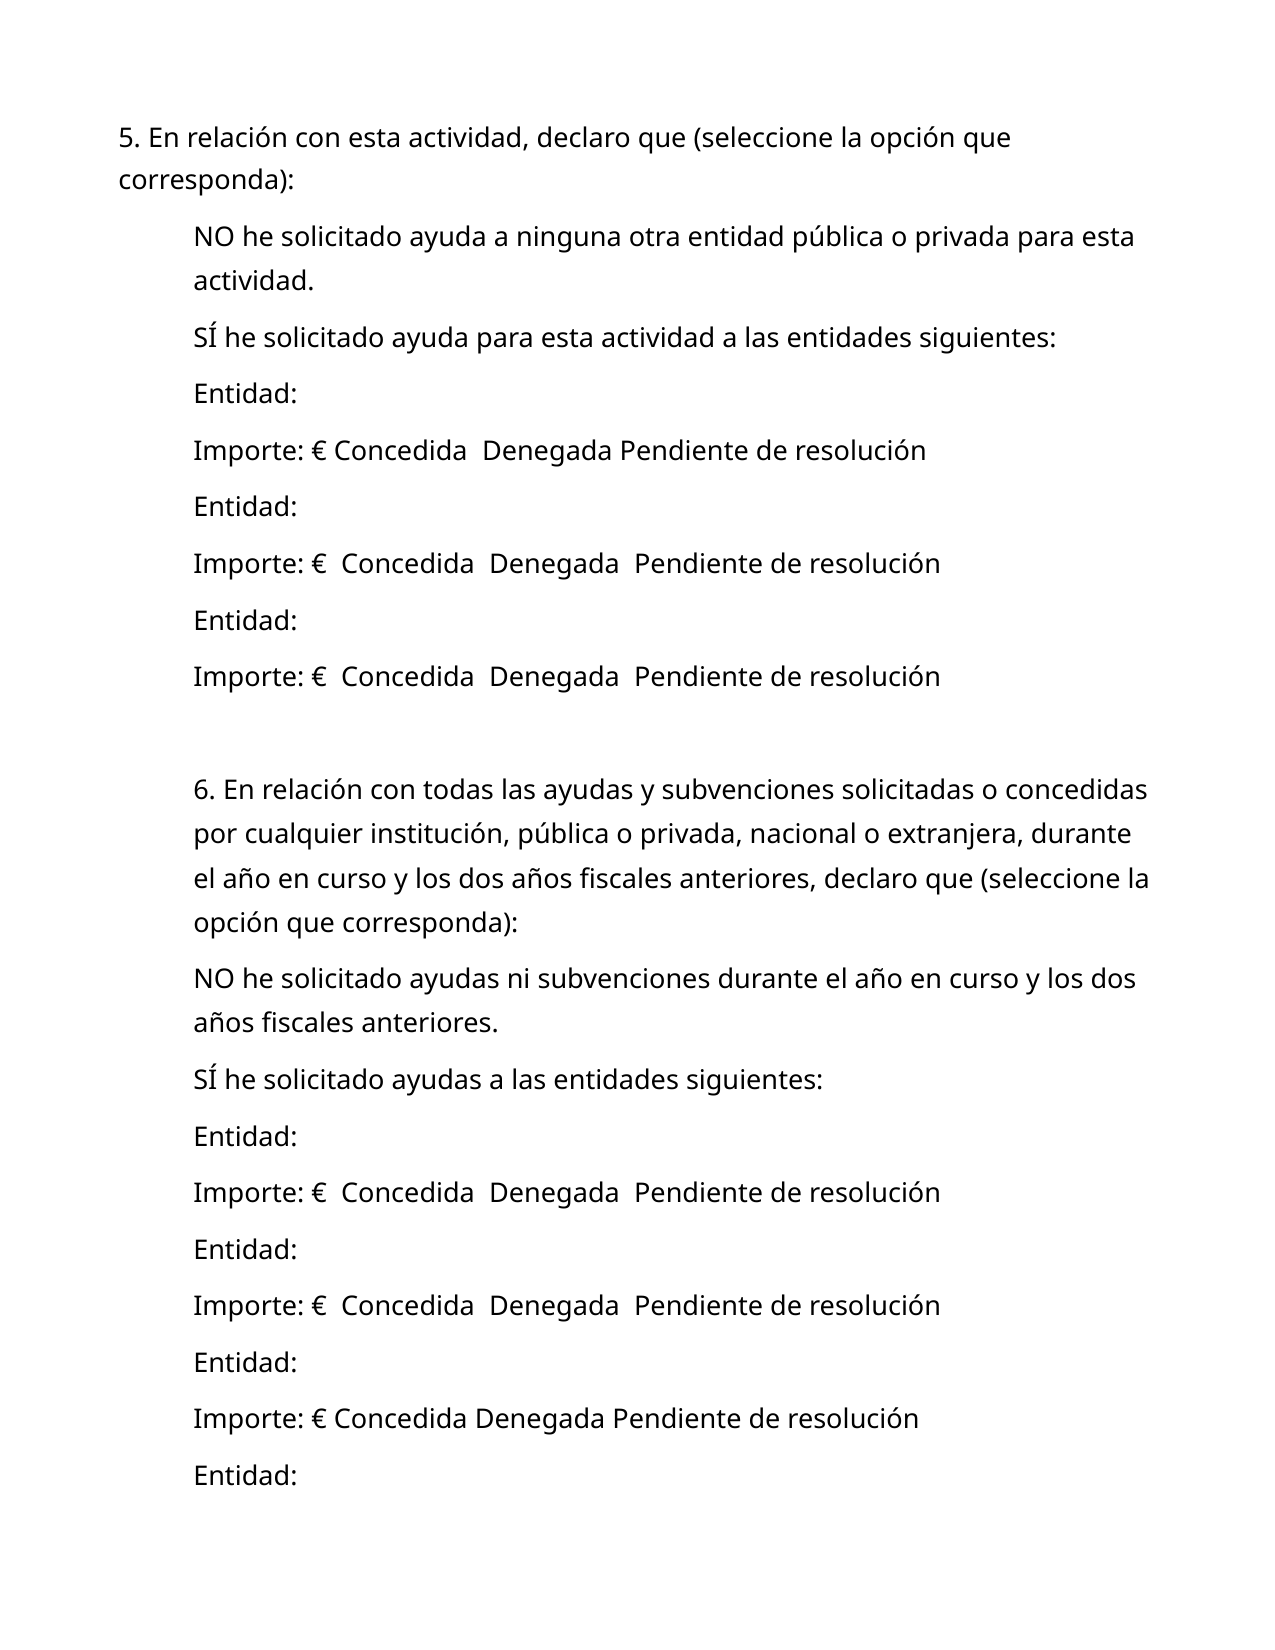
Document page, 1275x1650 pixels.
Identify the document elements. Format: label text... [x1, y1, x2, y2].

text 6. En relación con todas las ayudas y subvenciones solicitadas o concedidas por cualquier institución, pública o privada, nacional o extranjera, durante el año en curso y los dos años fiscales anteriores, declaro que (seleccione la opción que corresponda): [193, 771, 1157, 940]
text Entidad: [193, 488, 1157, 525]
text Entidad: [193, 1456, 1157, 1493]
text Importe: € Concedida Denegada Pendiente de resolución [193, 658, 1157, 694]
text SÍ he solicitado ayuda para esta actividad a las entidades siguientes: [193, 318, 1157, 355]
text Importe: € Concedida Denegada Pendiente de resolución [193, 431, 1157, 468]
text Entidad: [193, 1230, 1157, 1267]
text Entidad: [193, 601, 1157, 638]
text Importe: € Concedida Denegada Pendiente de resolución [193, 1287, 1157, 1324]
text Importe: € Concedida Denegada Pendiente de resolución [193, 1174, 1157, 1211]
text Importe: € Concedida Denegada Pendiente de resolución [193, 544, 1157, 581]
text Importe: € Concedida Denegada Pendiente de resolución [193, 1400, 1157, 1437]
text Entidad: [193, 1117, 1157, 1154]
text Entidad: [193, 375, 1157, 412]
text Entidad: [193, 1343, 1157, 1380]
text NO he solicitado ayudas ni subvenciones durante el año en curso y los dos años fiscales anteriores. [193, 960, 1157, 1041]
text SÍ he solicitado ayudas a las entidades siguientes: [193, 1061, 1157, 1097]
text 5. En relación con esta actividad, declaro que (seleccione la opción que corresponda): [118, 118, 1157, 197]
text NO he solicitado ayuda a ninguna otra entidad pública o privada para esta actividad. [193, 217, 1157, 298]
